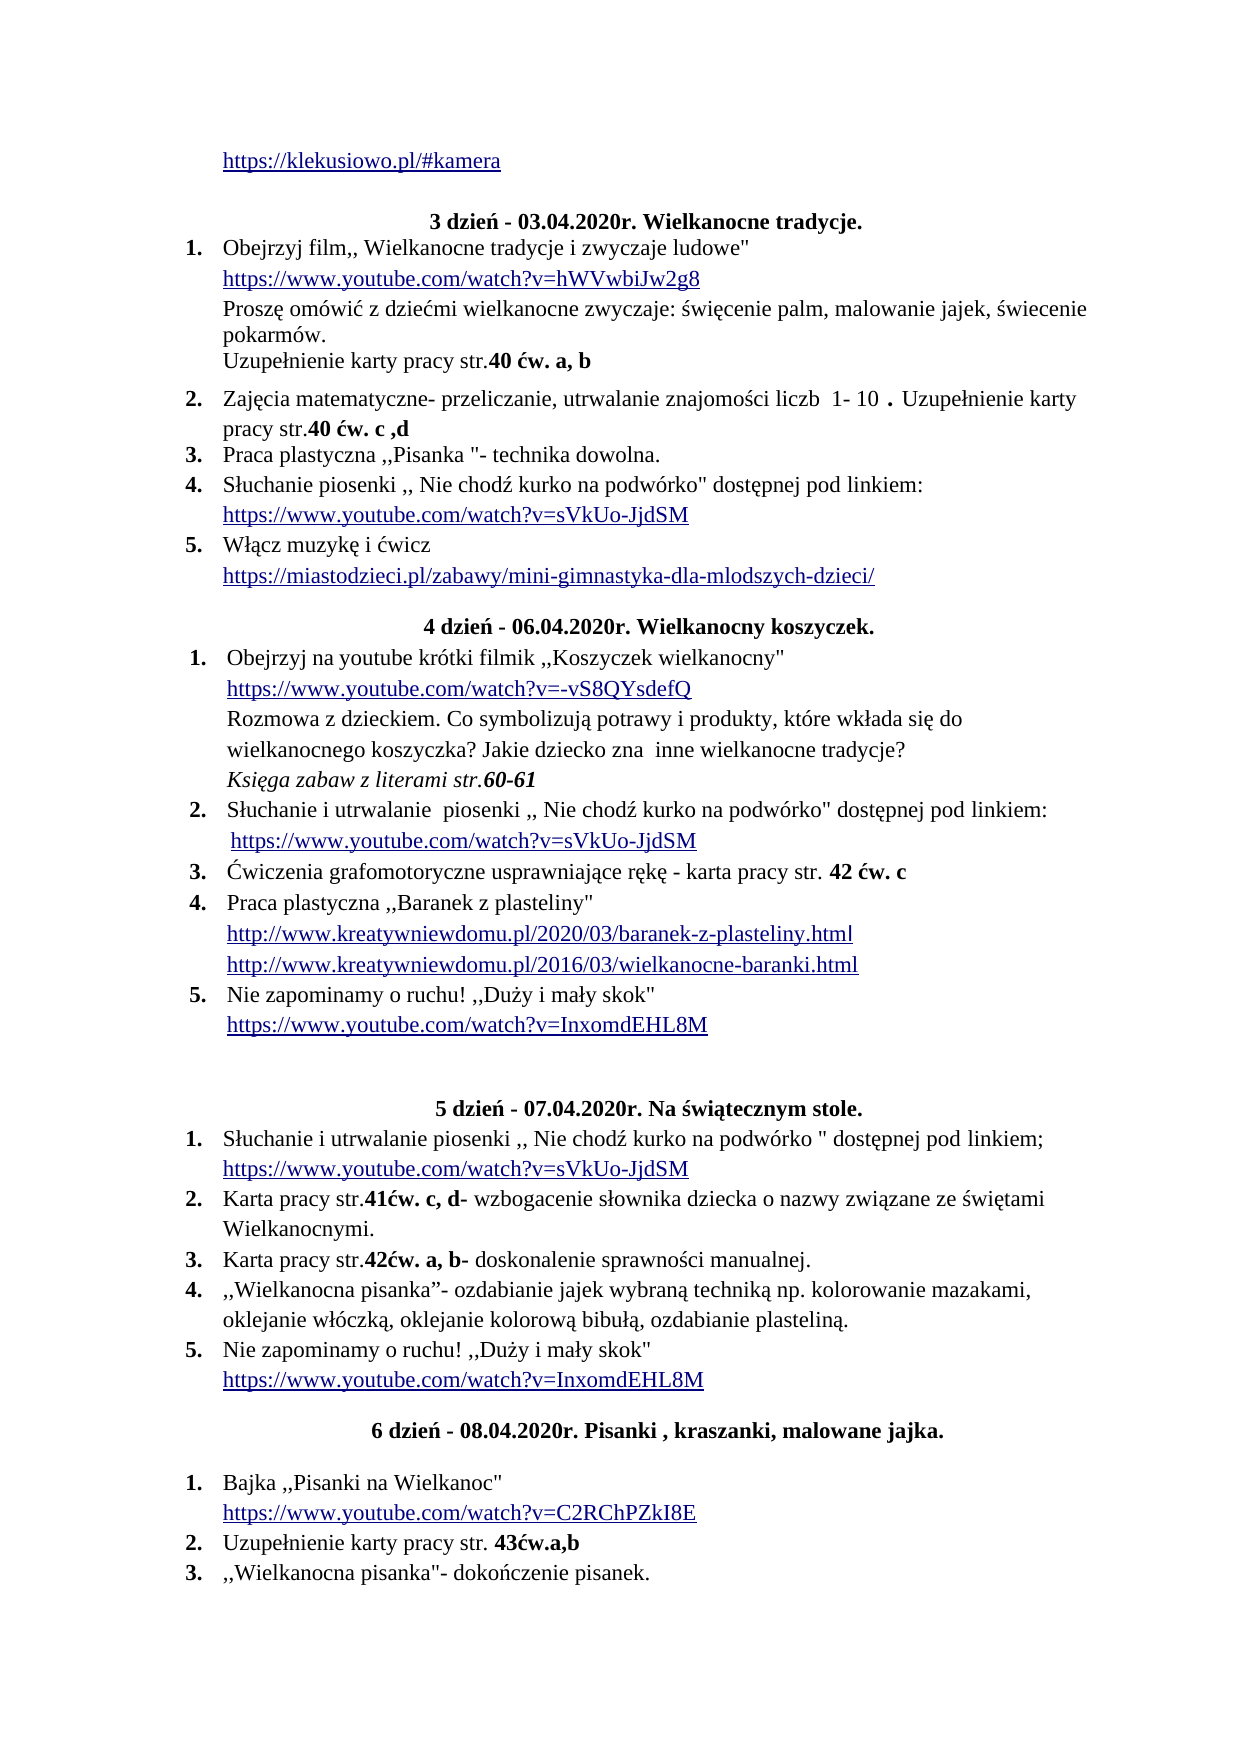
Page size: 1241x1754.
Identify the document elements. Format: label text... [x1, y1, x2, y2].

list Ćwiczenia grafomotoryczne usprawniające rękę - karta pracy str. 42 ćw. c [189, 858, 1093, 885]
text https://klekusiowo.pl/#kamera [223, 148, 1093, 174]
text https://www.youtube.com/watch?v=sVkUo-JjdSM [189, 826, 1093, 854]
list Uzupełnienie karty pracy str. 43ćw.a,b [185, 1529, 1093, 1555]
text https://www.youtube.com/watch?v=-vS8QYsdefQ [227, 675, 1093, 702]
text https://www.youtube.com/watch?v=InxomdEHL8M [227, 1011, 1093, 1038]
list ,,Wielkanocna pisanka”- ozdabianie jajek wybraną techniką np. kolorowanie mazakami, oklejanie włóczką, oklejanie kolorową bibułą, ozdabianie plasteliną. [185, 1276, 1093, 1332]
text https://www.youtube.com/watch?v=C2RChPZkI8E [223, 1499, 1093, 1525]
text https://www.youtube.com/watch?v=hWVwbiJw2g8 [223, 264, 1093, 291]
list Słuchanie i utrwalanie piosenki ,, Nie chodź kurko na podwórko " dostępnej pod linkiem; [185, 1125, 1093, 1151]
list Bajka ,,Pisanki na Wielkanoc" [185, 1469, 1093, 1495]
text 4 dzień - 06.04.2020r. Wielkanocny koszyczek. [223, 613, 1093, 639]
list Nie zapominamy o ruchu! ,,Duży i mały skok" [185, 1336, 1093, 1363]
list Słuchanie i utrwalanie piosenki ,, Nie chodź kurko na podwórko" dostępnej pod linkiem: [189, 796, 1093, 822]
text https://www.youtube.com/watch?v=sVkUo-JjdSM [223, 501, 1093, 528]
text Uzupełnienie karty pracy str.40 ćw. a, b [223, 347, 1093, 374]
list Słuchanie piosenki ,, Nie chodź kurko na podwórko" dostępnej pod linkiem: [185, 471, 1093, 497]
text http://www.kreatywniewdomu.pl/2020/03/baranek-z-plasteliny.html [227, 919, 1093, 947]
text https://www.youtube.com/watch?v=sVkUo-JjdSM [223, 1155, 1093, 1181]
list Karta pracy str.42ćw. a, b- doskonalenie sprawności manualnej. [185, 1246, 1093, 1272]
text http://www.kreatywniewdomu.pl/2016/03/wielkanocne-baranki.html [227, 951, 1093, 977]
text Księga zabaw z literami str.60-61 [227, 766, 1093, 792]
text Rozmowa z dzieckiem. Co symbolizują potrawy i produkty, które wkłada się do wielkanocnego koszyczka? Jakie dziecko zna inne wielkanocne tradycje? [227, 705, 1093, 762]
list Praca plastyczna ,,Baranek z plasteliny" [189, 889, 1093, 915]
text Proszę omówić z dziećmi wielkanocne zwyczaje: święcenie palm, malowanie jajek, świecenie pokarmów. [223, 295, 1093, 347]
list ,,Wielkanocna pisanka"- dokończenie pisanek. [185, 1559, 1093, 1586]
text 3 dzień - 03.04.2020r. Wielkanocne tradycje. [223, 208, 1093, 234]
text https://www.youtube.com/watch?v=InxomdEHL8M [223, 1367, 1093, 1393]
list Włącz muzykę i ćwicz [185, 532, 1093, 558]
list Obejrzyj na youtube krótki filmik ,,Koszyczek wielkanocny" [189, 643, 1093, 671]
text 6 dzień - 08.04.2020r. Pisanki , kraszanki, malowane jajka. [223, 1418, 1093, 1444]
text https://miastodzieci.pl/zabawy/mini-gimnastyka-dla-mlodszych-dzieci/ [223, 562, 1093, 588]
list Zajęcia matematyczne- przeliczanie, utrwalanie znajomości liczb 1- 10 . Uzupełnienie karty pracy str.40 ćw. c ,d [185, 374, 1093, 441]
list Praca plastyczna ,,Pisanka "- technika dowolna. [185, 441, 1093, 467]
text 5 dzień - 07.04.2020r. Na świątecznym stole. [223, 1095, 1093, 1121]
list Karta pracy str.41ćw. c, d- wzbogacenie słownika dziecka o nazwy związane ze świętami Wielkanocnymi. [185, 1185, 1093, 1242]
list Obejrzyj film,, Wielkanocne tradycje i zwyczaje ludowe" [185, 234, 1093, 261]
list Nie zapominamy o ruchu! ,,Duży i mały skok" [189, 981, 1093, 1008]
